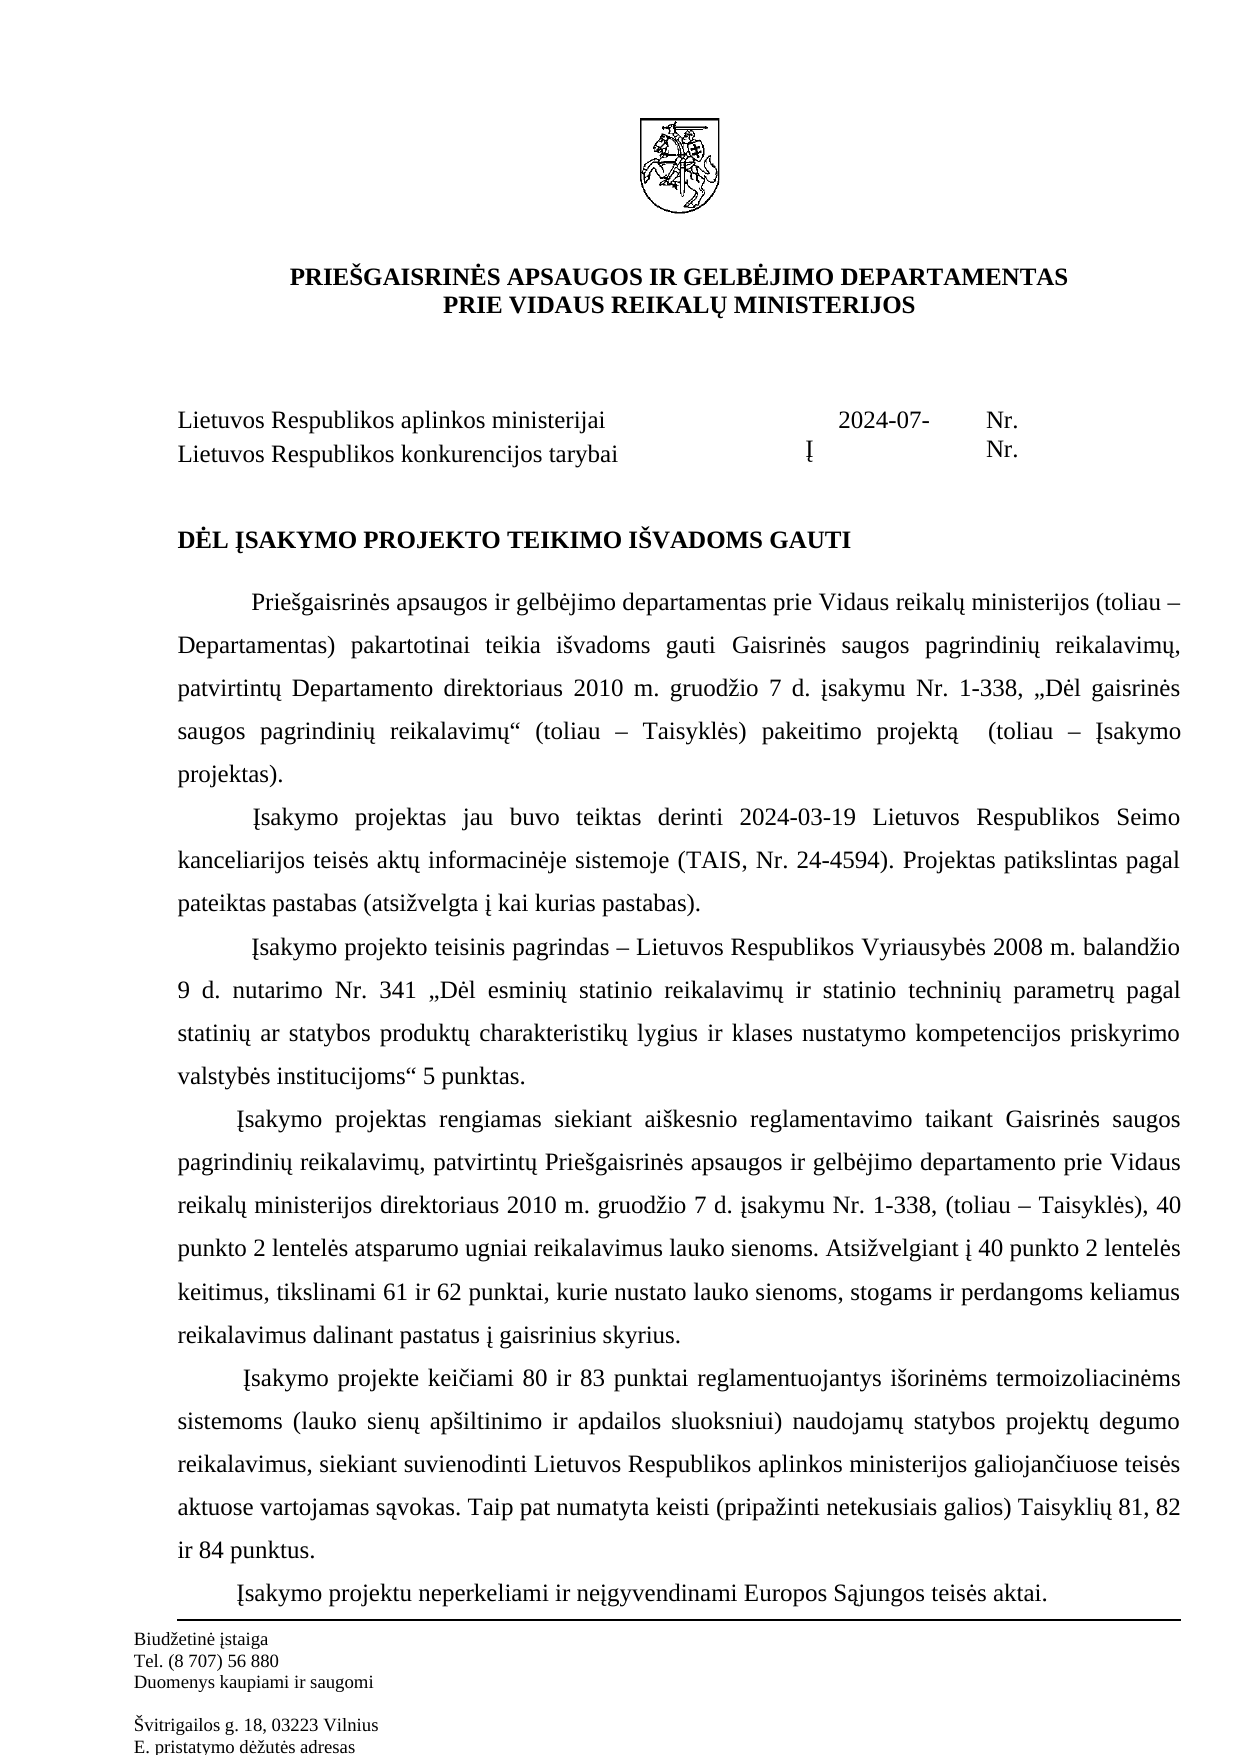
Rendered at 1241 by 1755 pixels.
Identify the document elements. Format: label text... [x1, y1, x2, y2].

table_header 2024-07- [827, 406, 974, 525]
table_header [1226, 406, 1240, 525]
text Įsakymo projektas jau buvo teiktas derinti 2024-03-19 Lietuvos Respublikos Seimo kanceliarijos teisės aktų informacinėje sistemoje (TAIS, Nr. 24-4594). Projektas patikslintas pagal pateiktas pastabas (atsižvelgta į kai kurias pastabas). [177, 802, 1181, 917]
table_header Lietuvos Respublikos aplinkos ministerijai Lietuvos Respublikos konkurencijos tarybai [177, 406, 661, 525]
text PRIE VIDAUS REIKALŲ MINISTERIJOS [177, 291, 1181, 319]
text keli [720, 147, 1181, 176]
table_header Nr. Nr. [975, 406, 1226, 525]
table_header Į [794, 406, 827, 525]
text keli [177, 147, 639, 176]
text dėl įsakymO projektO TEIKIMO IŠVADOMS GAUTI [177, 525, 1181, 554]
table_header [735, 406, 794, 525]
text Įsakymo projekto teisinis pagrindas – Lietuvos Respublikos Vyriausybės 2008 m. balandžio 9 d. nutarimo Nr. 341 „Dėl esminių statinio reikalavimų ir statinio techninių parametrų pagal statinių ar statybos produktų charakteristikų lygius ir klases nustatymo kompetencijos priskyrimo valstybės institucijoms“ 5 punktas. [177, 932, 1181, 1090]
text Įsakymo projektas rengiamas siekiant aiškesnio reglamentavimo taikant Gaisrinės saugos pagrindinių reikalavimų, patvirtintų Priešgaisrinės apsaugos ir gelbėjimo departamento prie Vidaus reikalų ministerijos direktoriaus 2010 m. gruodžio 7 d. įsakymu Nr. 1-338, (toliau – Taisyklės), 40 punkto 2 lentelės atsparumo ugniai reikalavimus lauko sienoms. Atsižvelgiant į 40 punkto 2 lentelės keitimus, tikslinami 61 ir 62 punktai, kurie nustato lauko sienoms, stogams ir perdangoms keliamus reikalavimus dalinant pastatus į gaisrinius skyrius. [177, 1104, 1181, 1348]
text Įsakymo projektu neperkeliami ir neįgyvendinami Europos Sąjungos teisės aktai. [177, 1578, 1181, 1607]
text PRIEŠGAISRINĖS APSAUGOS IR GELBĖJIMO DEPARTAMENTAS [177, 262, 1181, 291]
text Priešgaisrinės apsaugos ir gelbėjimo departamentas prie Vidaus reikalų ministerijos (toliau – Departamentas) pakartotinai teikia išvadoms gauti Gaisrinės saugos pagrindinių reikalavimų, patvirtintų Departamento direktoriaus 2010 m. gruodžio 7 d. įsakymu Nr. 1-338, „Dėl gaisrinės saugos pagrindinių reikalavimų“ (toliau – Taisyklės) pakeitimo projektą (toliau – Įsakymo projektas). [177, 587, 1181, 788]
text Įsakymo projekte keičiami 80 ir 83 punktai reglamentuojantys išorinėms termoizoliacinėms sistemoms (lauko sienų apšiltinimo ir apdailos sluoksniui) naudojamų statybos projektų degumo reikalavimus, siekiant suvienodinti Lietuvos Respublikos aplinkos ministerijos galiojančiuose teisės aktuose vartojamas sąvokas. Taip pat numatyta keisti (pripažinti netekusiais galios) Taisyklių 81, 82 ir 84 punktus. [177, 1363, 1181, 1564]
table_header [661, 406, 735, 525]
